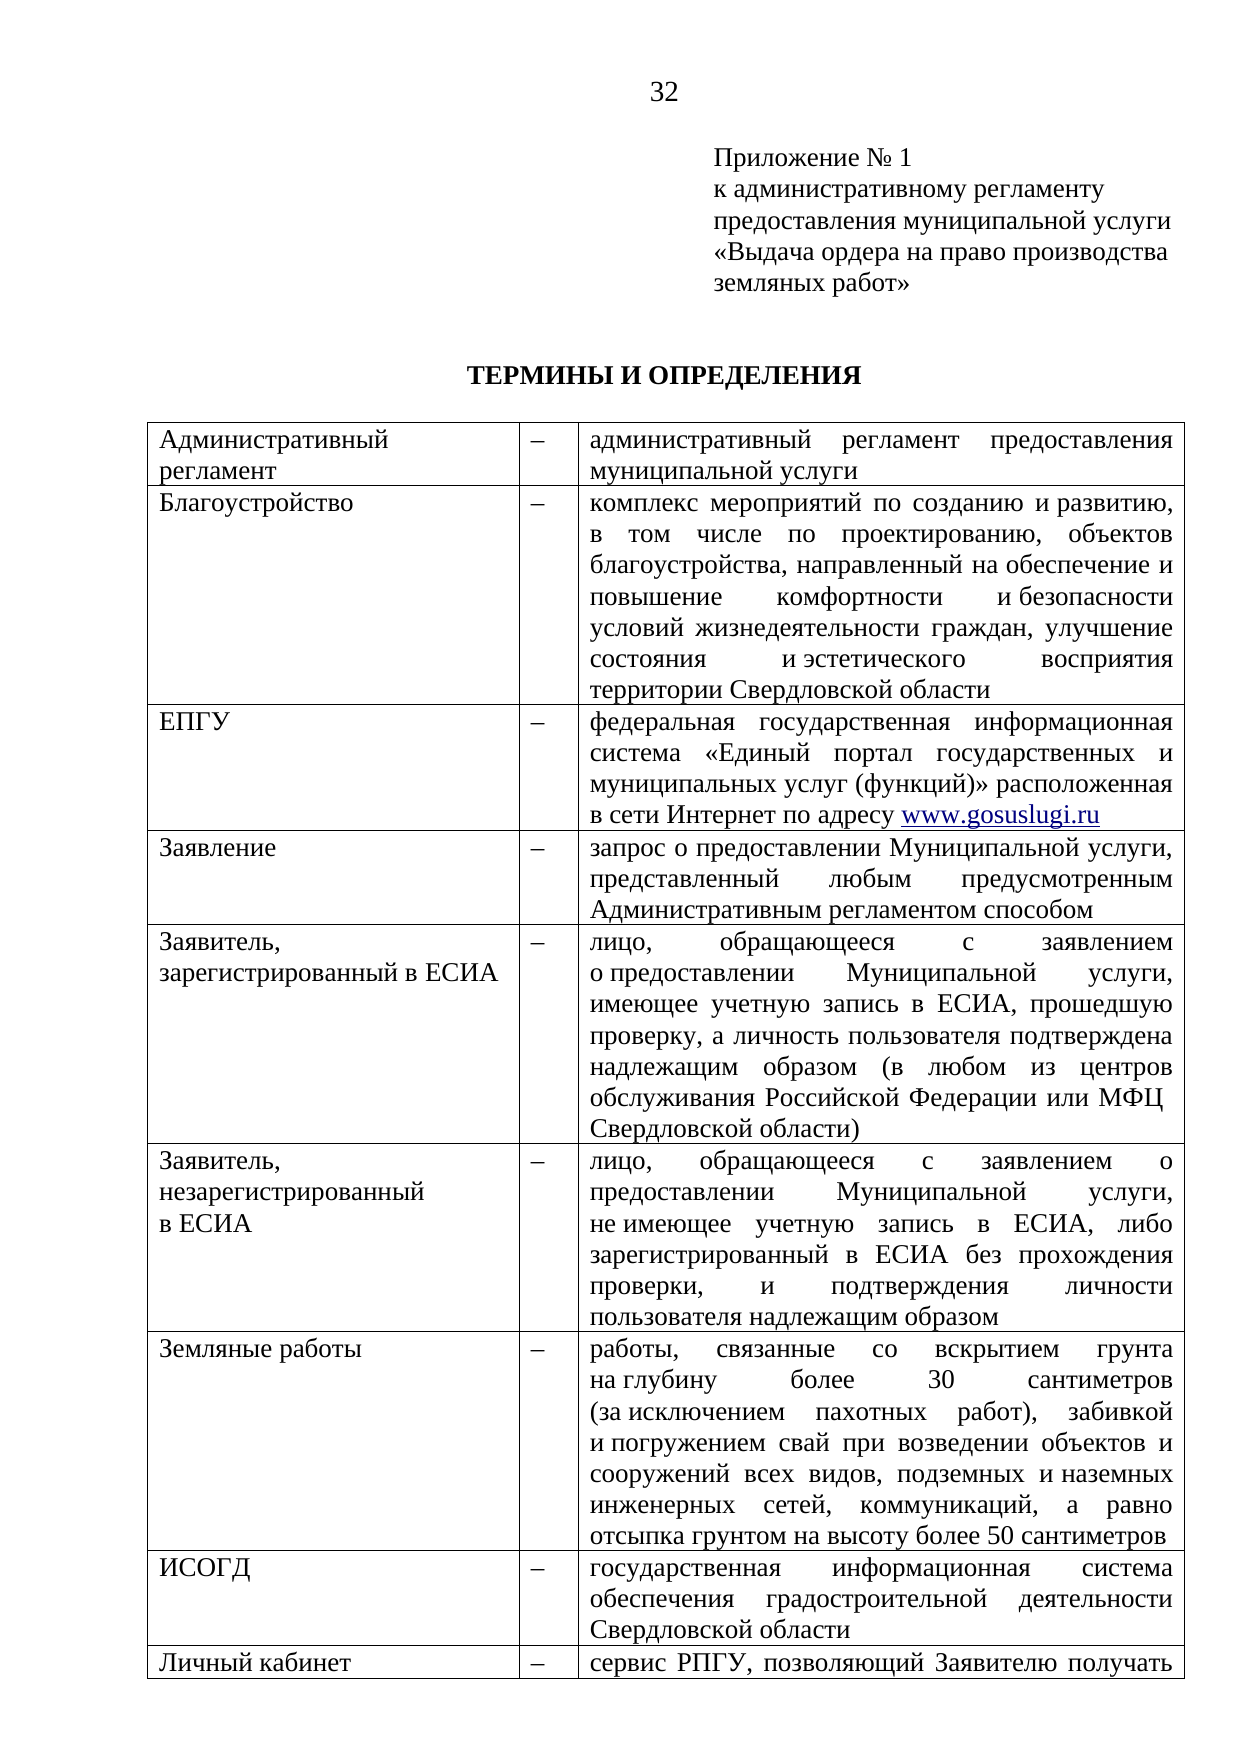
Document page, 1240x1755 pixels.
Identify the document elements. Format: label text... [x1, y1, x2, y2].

table_cell Личный кабинет [148, 1646, 519, 1678]
text Термины и определения [148, 359, 1181, 391]
table_cell ИСОГД [148, 1551, 519, 1645]
table_header Административный регламент [148, 423, 519, 485]
table_cell сервис РПГУ, позволяющий Заявителю получать [579, 1646, 1184, 1678]
table_cell Земляные работы [148, 1332, 519, 1550]
table_cell – [520, 1551, 578, 1645]
table_cell лицо, обращающееся с заявлением о предоставлении Муниципальной услуги, имеющее учетную запись в ЕСИА, прошедшую проверку, а личность пользователя подтверждена надлежащим образом (в любом из центров обслуживания Российской Федерации или МФЦ Свердловской области) [579, 925, 1184, 1143]
table_cell федеральная государственная информационная система «Единый портал государственных и муниципальных услуг (функций)» расположенная в сети Интернет по адресу www.gosuslugi.ru [579, 705, 1184, 830]
table_cell запрос о предоставлении Муниципальной услуги, представленный любым предусмотренным Административным регламентом способом [579, 831, 1184, 924]
table_cell – [520, 486, 578, 704]
table_cell комплекс мероприятий по созданию и развитию, в том числе по проектированию, объектов благоустройства, направленный на обеспечение и повышение комфортности и безопасности условий жизнедеятельности граждан, улучшение состояния и эстетического восприятия территории Свердловской области [579, 486, 1184, 704]
table_cell – [520, 1144, 578, 1331]
table_cell государственная информационная система обеспечения градостроительной деятельности Свердловской области [579, 1551, 1184, 1645]
text к административному регламенту предоставления муниципальной услуги «Выдача ордера на право производства земляных работ» [713, 173, 1181, 297]
table_cell Заявитель, незарегистрированный в ЕСИА [148, 1144, 519, 1331]
table_cell – [520, 1332, 578, 1550]
table_cell – [520, 925, 578, 1143]
table_cell ЕПГУ [148, 705, 519, 830]
table_header административный регламент предоставления муниципальной услуги [579, 423, 1184, 485]
table_cell – [520, 831, 578, 924]
table_cell лицо, обращающееся с заявлением о предоставлении Муниципальной услуги, не имеющее учетную запись в ЕСИА, либо зарегистрированный в ЕСИА без прохождения проверки, и подтверждения личности пользователя надлежащим образом [579, 1144, 1184, 1331]
table_cell Заявление [148, 831, 519, 924]
table_cell работы, связанные со вскрытием грунта на глубину более 30 сантиметров (за исключением пахотных работ), забивкой и погружением свай при возведении объектов и сооружений всех видов, подземных и наземных инженерных сетей, коммуникаций, а равно отсыпка грунтом на высоту более 50 сантиметров [579, 1332, 1184, 1550]
text Приложение № 1 [713, 141, 1181, 173]
table_header – [520, 423, 578, 485]
table_cell Заявитель, зарегистрированный в ЕСИА [148, 925, 519, 1143]
table_cell Благоустройство [148, 486, 519, 704]
table_cell – [520, 705, 578, 830]
table_cell – [520, 1646, 578, 1678]
